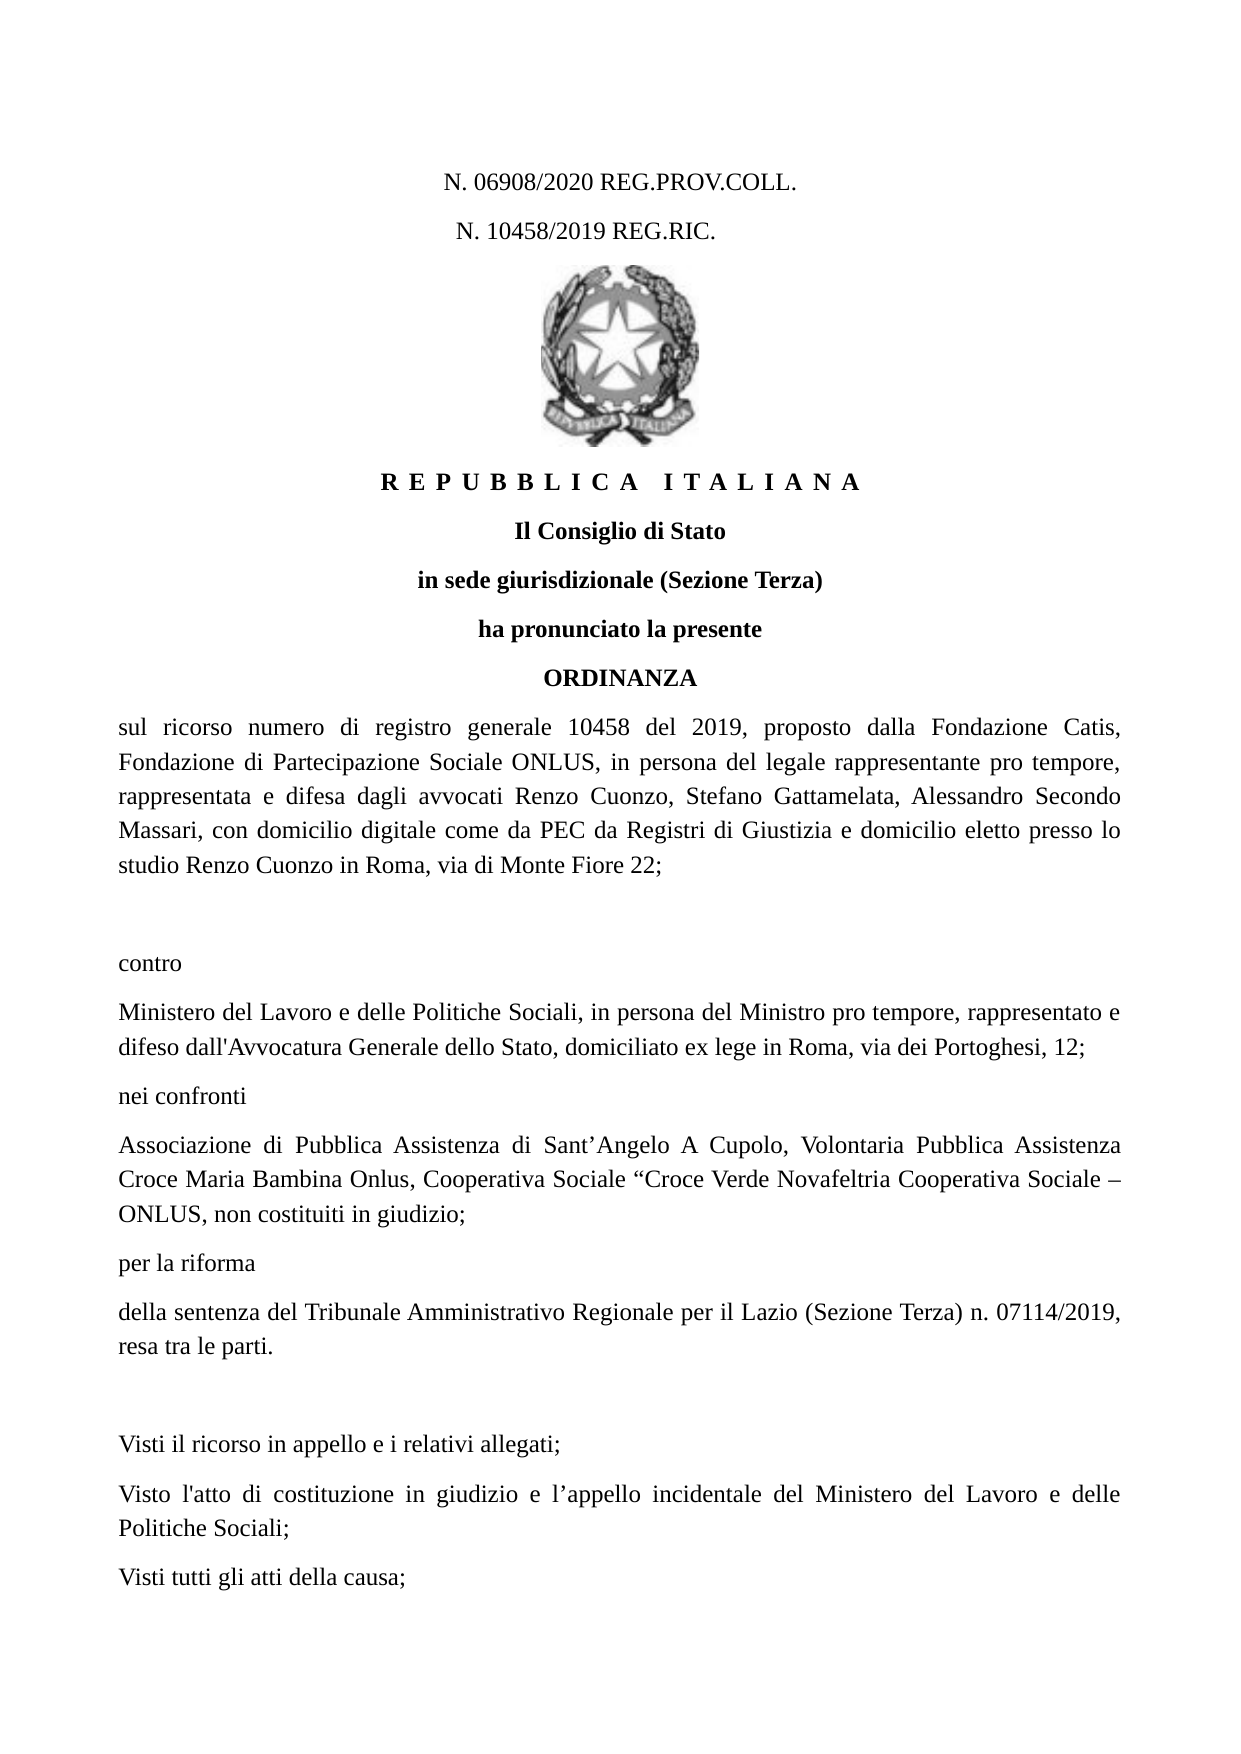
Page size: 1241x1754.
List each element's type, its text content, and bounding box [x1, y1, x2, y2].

text Visti il ricorso in appello e i relativi allegati; [118, 1429, 1122, 1458]
text ORDINANZA [118, 663, 1122, 692]
text Il Consiglio di Stato [118, 516, 1122, 545]
text sul ricorso numero di registro generale 10458 del 2019, proposto dalla Fondazione Catis, Fondazione di Partecipazione Sociale ONLUS, in persona del legale rappresentante pro tempore, rappresentata e difesa dagli avvocati Renzo Cuonzo, Stefano Gattamelata, Alessandro Secondo Massari, con domicilio digitale come da PEC da Registri di Giustizia e domicilio eletto presso lo studio Renzo Cuonzo in Roma, via di Monte Fiore 22; [118, 712, 1122, 879]
picture [541, 265, 700, 447]
text Ministero del Lavoro e delle Politiche Sociali, in persona del Ministro pro tempore, rappresentato e difeso dall'Avvocatura Generale dello Stato, domiciliato ex lege in Roma, via dei Portoghesi, 12; [118, 997, 1122, 1061]
text della sentenza del Tribunale Amministrativo Regionale per il Lazio (Sezione Terza) n. 07114/2019, resa tra le parti. [118, 1297, 1122, 1360]
text N. 06908/2020 REG.PROV.COLL. [118, 167, 1122, 196]
text per la riforma [118, 1248, 1122, 1277]
text REPUBBLICA ITALIANA [118, 467, 1122, 496]
text nei confronti [118, 1081, 1122, 1109]
text ha pronunciato la presente [118, 614, 1122, 643]
text Associazione di Pubblica Assistenza di Sant’Angelo A Cupolo, Volontaria Pubblica Assistenza Croce Maria Bambina Onlus, Cooperativa Sociale “Croce Verde Novafeltria Cooperativa Sociale – ONLUS, non costituiti in giudizio; [118, 1130, 1122, 1228]
text Visti tutti gli atti della causa; [118, 1562, 1122, 1591]
text Visto l'atto di costituzione in giudizio e l’appello incidentale del Ministero del Lavoro e delle Politiche Sociali; [118, 1479, 1122, 1542]
text in sede giurisdizionale (Sezione Terza) [118, 565, 1122, 594]
text contro [118, 948, 1122, 977]
text N. 10458/2019 REG.RIC. [118, 216, 1122, 245]
